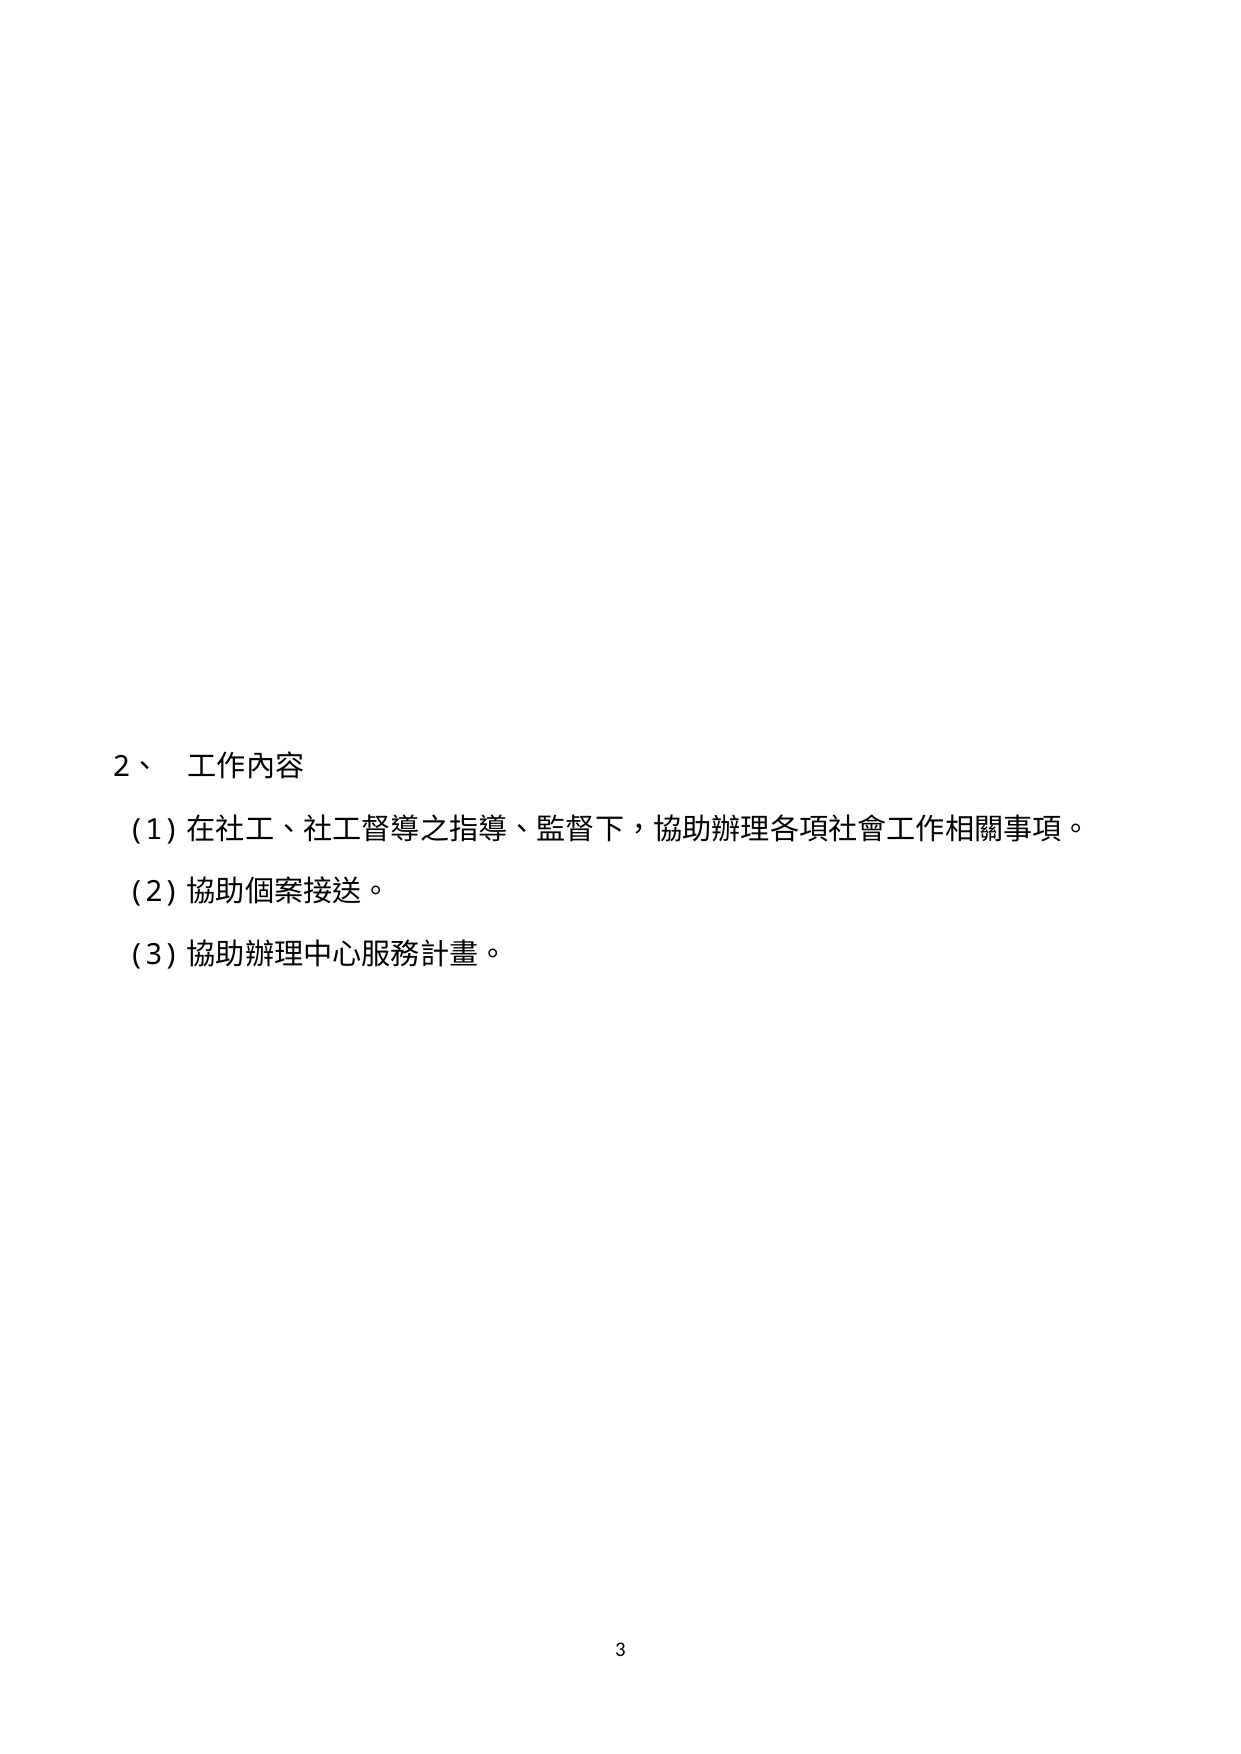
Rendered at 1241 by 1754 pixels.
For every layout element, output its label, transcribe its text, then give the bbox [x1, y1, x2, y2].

list 在社工、社工督導之指導、監督下，協助辦理各項社會工作相關事項。 [127, 785, 1128, 847]
list 協助個案接送。 [127, 847, 1128, 910]
list 協助辦理中心服務計畫。 [127, 910, 1128, 972]
list 工作內容 [112, 722, 1128, 785]
